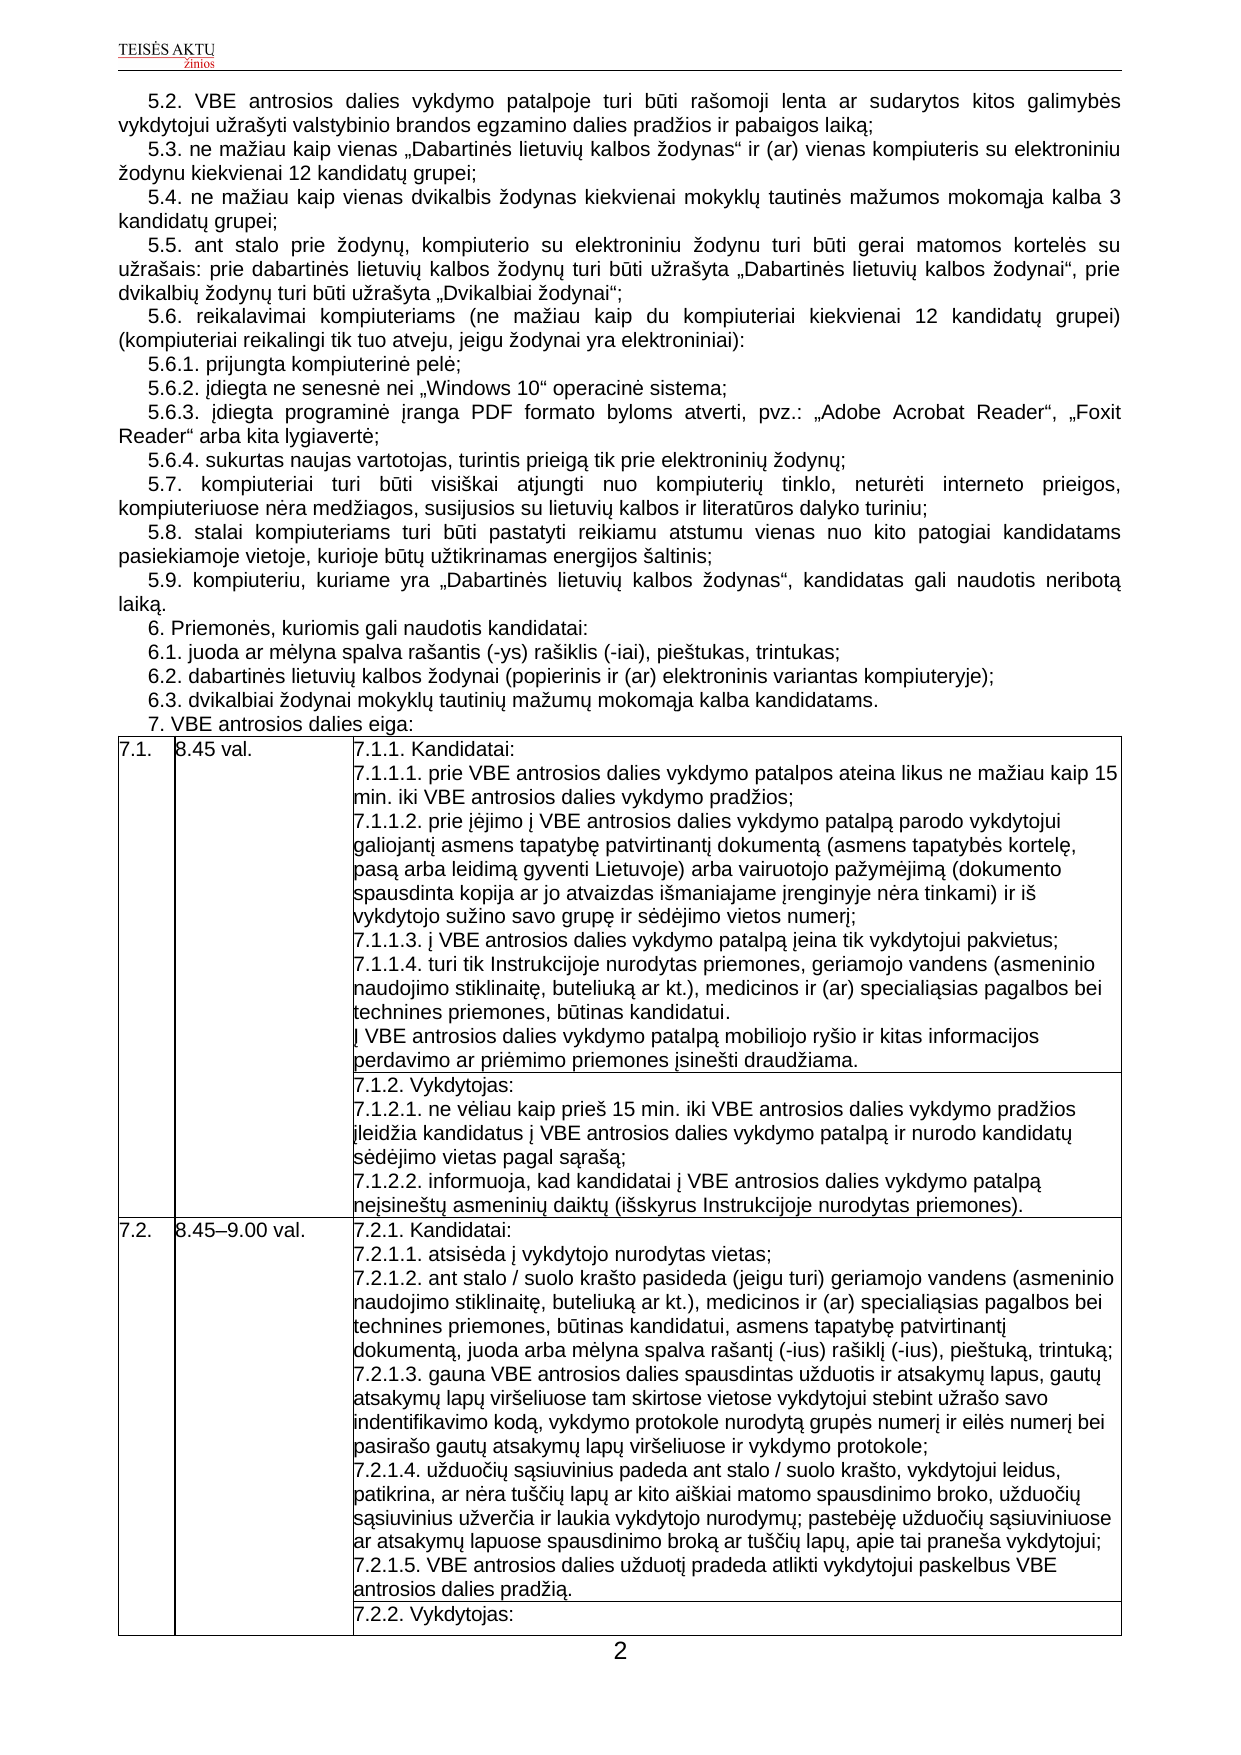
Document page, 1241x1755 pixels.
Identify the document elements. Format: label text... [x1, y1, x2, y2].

table_header 8.45 val. [176, 737, 353, 1217]
table_cell 7.2.2. Vykdytojas: [354, 1602, 1121, 1635]
text 5.2. VBE antrosios dalies vykdymo patalpoje turi būti rašomoji lenta ar sudarytos kitos galimybės vykdytojui užrašyti valstybinio brandos egzamino dalies pradžios ir pabaigos laiką; [118, 89, 1122, 137]
text 5.6.3. įdiegta programinė įranga PDF formato byloms atverti, pvz.: „Adobe Acrobat Reader“, „Foxit Reader“ arba kita lygiavertė; [118, 400, 1122, 448]
text 6.2. dabartinės lietuvių kalbos žodynai (popierinis ir (ar) elektroninis variantas kompiuteryje); [118, 664, 1122, 688]
table_header 7.1.1. Kandidatai: 7.1.1.1. prie VBE antrosios dalies vykdymo patalpos ateina likus ne mažiau kaip 15 min. iki VBE antrosios dalies vykdymo pradžios; 7.1.1.2. prie įėjimo į VBE antrosios dalies vykdymo patalpą parodo vykdytojui galiojantį asmens tapatybę patvirtinantį dokumentą (asmens tapatybės kortelę, pasą arba leidimą gyventi Lietuvoje) arba vairuotojo pažymėjimą (dokumento spausdinta kopija ar jo atvaizdas išmaniajame įrenginyje nėra tinkami) ir iš vykdytojo sužino savo grupę ir sėdėjimo vietos numerį; 7.1.1.3. į VBE antrosios dalies vykdymo patalpą įeina tik vykdytojui pakvietus; 7.1.1.4. turi tik Instrukcijoje nurodytas priemones, geriamojo vandens (asmeninio naudojimo stiklinaitę, buteliuką ar kt.), medicinos ir (ar) specialiąsias pagalbos bei technines priemones, būtinas kandidatui. Į VBE antrosios dalies vykdymo patalpą mobiliojo ryšio ir kitas informacijos perdavimo ar priėmimo priemones įsinešti draudžiama. [354, 737, 1121, 1072]
text 5.8. stalai kompiuteriams turi būti pastatyti reikiamu atstumu vienas nuo kito patogiai kandidatams pasiekiamoje vietoje, kurioje būtų užtikrinamas energijos šaltinis; [118, 520, 1122, 568]
table_cell 8.45–9.00 val. [176, 1218, 353, 1635]
text 6. Priemonės, kuriomis gali naudotis kandidatai: [118, 616, 1122, 640]
text 5.9. kompiuteriu, kuriame yra „Dabartinės lietuvių kalbos žodynas“, kandidatas gali naudotis neribotą laiką. [118, 568, 1122, 616]
text 5.5. ant stalo prie žodynų, kompiuterio su elektroniniu žodynu turi būti gerai matomos kortelės su užrašais: prie dabartinės lietuvių kalbos žodynų turi būti užrašyta „Dabartinės lietuvių kalbos žodynai“, prie dvikalbių žodynų turi būti užrašyta „Dvikalbiai žodynai“; [118, 232, 1122, 304]
text 5.6.2. įdiegta ne senesnė nei „Windows 10“ operacinė sistema; [118, 376, 1122, 400]
text 5.6. reikalavimai kompiuteriams (ne mažiau kaip du kompiuteriai kiekvienai 12 kandidatų grupei) (kompiuteriai reikalingi tik tuo atveju, jeigu žodynai yra elektroniniai): [118, 304, 1122, 352]
text 7. VBE antrosios dalies eiga: [118, 712, 1122, 736]
text 6.1. juoda ar mėlyna spalva rašantis (-ys) rašiklis (-iai), pieštukas, trintukas; [118, 640, 1122, 664]
table_header 7.1. [119, 737, 174, 1217]
text 5.6.1. prijungta kompiuterinė pelė; [118, 352, 1122, 376]
text 6.3. dvikalbiai žodynai mokyklų tautinių mažumų mokomąja kalba kandidatams. [118, 688, 1122, 712]
table_cell 7.1.2. Vykdytojas: 7.1.2.1. ne vėliau kaip prieš 15 min. iki VBE antrosios dalies vykdymo pradžios įleidžia kandidatus į VBE antrosios dalies vykdymo patalpą ir nurodo kandidatų sėdėjimo vietas pagal sąrašą; 7.1.2.2. informuoja, kad kandidatai į VBE antrosios dalies vykdymo patalpą neįsineštų asmeninių daiktų (išskyrus Instrukcijoje nurodytas priemones). [354, 1073, 1121, 1217]
table_cell 7.2. [119, 1218, 174, 1635]
text 5.4. ne mažiau kaip vienas dvikalbis žodynas kiekvienai mokyklų tautinės mažumos mokomąja kalba 3 kandidatų grupei; [118, 184, 1122, 232]
text 5.7. kompiuteriai turi būti visiškai atjungti nuo kompiuterių tinklo, neturėti interneto prieigos, kompiuteriuose nėra medžiagos, susijusios su lietuvių kalbos ir literatūros dalyko turiniu; [118, 472, 1122, 520]
table_cell 7.2.1. Kandidatai: 7.2.1.1. atsisėda į vykdytojo nurodytas vietas; 7.2.1.2. ant stalo / suolo krašto pasideda (jeigu turi) geriamojo vandens (asmeninio naudojimo stiklinaitę, buteliuką ar kt.), medicinos ir (ar) specialiąsias pagalbos bei technines priemones, būtinas kandidatui, asmens tapatybę patvirtinantį dokumentą, juoda arba mėlyna spalva rašantį (-ius) rašiklį (-ius), pieštuką, trintuką; 7.2.1.3. gauna VBE antrosios dalies spausdintas užduotis ir atsakymų lapus, gautų atsakymų lapų viršeliuose tam skirtose vietose vykdytojui stebint užrašo savo indentifikavimo kodą, vykdymo protokole nurodytą grupės numerį ir eilės numerį bei pasirašo gautų atsakymų lapų viršeliuose ir vykdymo protokole; 7.2.1.4. užduočių sąsiuvinius padeda ant stalo / suolo krašto, vykdytojui leidus, patikrina, ar nėra tuščių lapų ar kito aiškiai matomo spausdinimo broko, užduočių sąsiuvinius užverčia ir laukia vykdytojo nurodymų; pastebėję užduočių sąsiuviniuose ar atsakymų lapuose spausdinimo broką ar tuščių lapų, apie tai praneša vykdytojui; 7.2.1.5. VBE antrosios dalies užduotį pradeda atlikti vykdytojui paskelbus VBE antrosios dalies pradžią. [354, 1218, 1121, 1601]
text 5.3. ne mažiau kaip vienas „Dabartinės lietuvių kalbos žodynas“ ir (ar) vienas kompiuteris su elektroniniu žodynu kiekvienai 12 kandidatų grupei; [118, 137, 1122, 184]
text 5.6.4. sukurtas naujas vartotojas, turintis prieigą tik prie elektroninių žodynų; [118, 448, 1122, 472]
